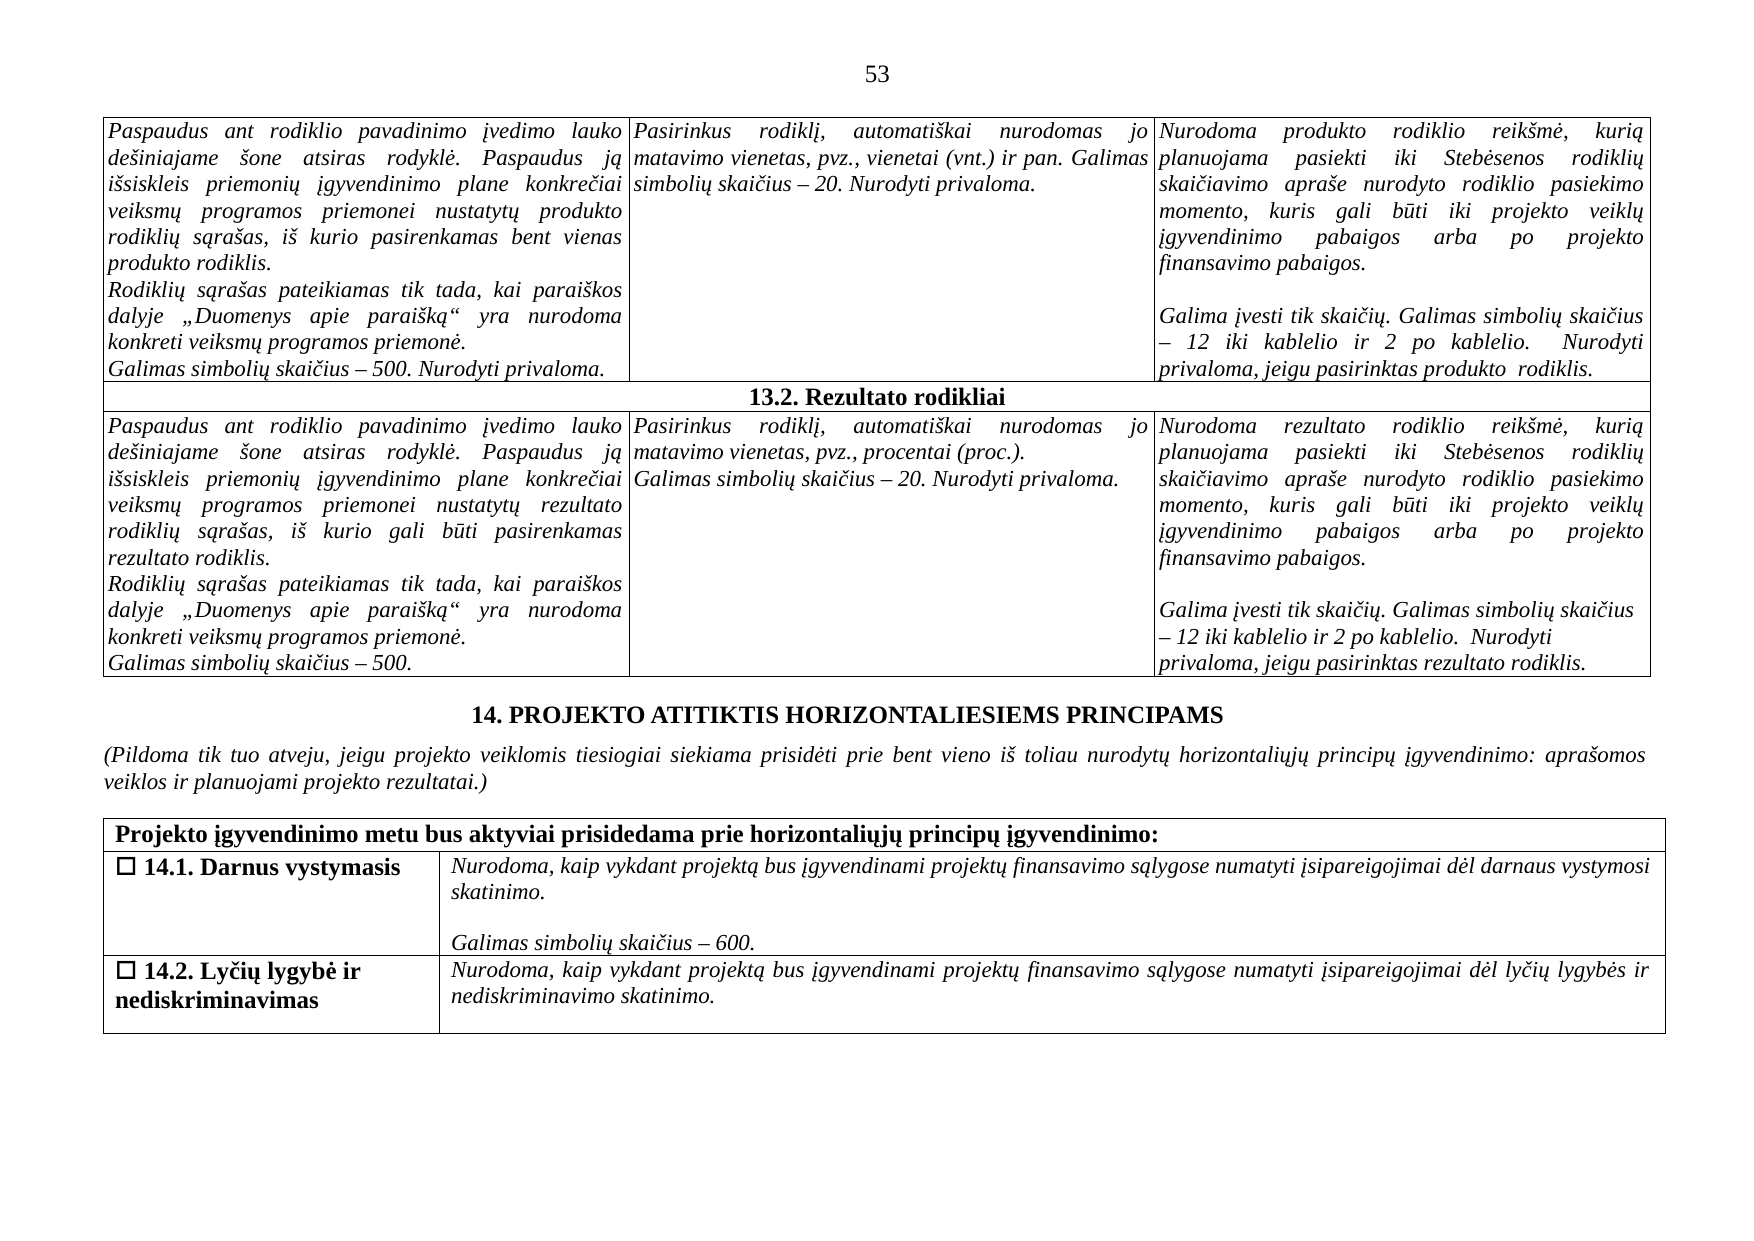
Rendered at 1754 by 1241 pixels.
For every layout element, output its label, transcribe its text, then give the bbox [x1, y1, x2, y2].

text (Pildoma tik tuo atveju, jeigu projekto veiklomis tiesiogiai siekiama prisidėti prie bent vieno iš toliau nurodytų horizontaliųjų principų įgyvendinimo: aprašomos veiklos ir planuojami projekto rezultatai.) [103, 741, 1651, 794]
table_cell Paspaudus ant rodiklio pavadinimo įvedimo lauko dešiniajame šone atsiras rodyklė. Paspaudus ją išsiskleis priemonių įgyvendinimo plane konkrečiai veiksmų programos priemonei nustatytų produkto rodiklių sąrašas, iš kurio pasirenkamas bent vienas produkto rodiklis. Rodiklių sąrašas pateikiamas tik tada, kai paraiškos dalyje „Duomenys apie paraišką“ yra nurodoma konkreti veiksmų programos priemonė. Galimas simbolių skaičius – 500. Nurodyti privaloma. [104, 118, 629, 381]
table_header Projekto įgyvendinimo metu bus aktyviai prisidedama prie horizontaliųjų principų įgyvendinimo: [104, 819, 1665, 851]
table_cell Paspaudus ant rodiklio pavadinimo įvedimo lauko dešiniajame šone atsiras rodyklė. Paspaudus ją išsiskleis priemonių įgyvendinimo plane konkrečiai veiksmų programos priemonei nustatytų rezultato rodiklių sąrašas, iš kurio gali būti pasirenkamas rezultato rodiklis. Rodiklių sąrašas pateikiamas tik tada, kai paraiškos dalyje „Duomenys apie paraišką“ yra nurodoma konkreti veiksmų programos priemonė. Galimas simbolių skaičius – 500. [104, 412, 629, 676]
text 14. PROJEKTO ATITIKTIS HORIZONTALIESIEMS PRINCIPAMS [103, 701, 1591, 729]
table_cell  14.1. Darnus vystymasis [104, 852, 439, 955]
table_cell Pasirinkus rodiklį, automatiškai nurodomas jo matavimo vienetas, pvz., vienetai (vnt.) ir pan. Galimas simbolių skaičius – 20. Nurodyti privaloma. [630, 118, 1154, 381]
table_cell  14.2. Lyčių lygybė ir nediskriminavimas [104, 956, 439, 1032]
table_cell Nurodoma, kaip vykdant projektą bus įgyvendinami projektų finansavimo sąlygose numatyti įsipareigojimai dėl darnaus vystymosi skatinimo. Galimas simbolių skaičius – 600. [440, 852, 1665, 955]
table_cell Pasirinkus rodiklį, automatiškai nurodomas jo matavimo vienetas, pvz., procentai (proc.). Galimas simbolių skaičius – 20. Nurodyti privaloma. [630, 412, 1154, 676]
table_cell Nurodoma, kaip vykdant projektą bus įgyvendinami projektų finansavimo sąlygose numatyti įsipareigojimai dėl lyčių lygybės ir nediskriminavimo skatinimo. [440, 956, 1665, 1032]
